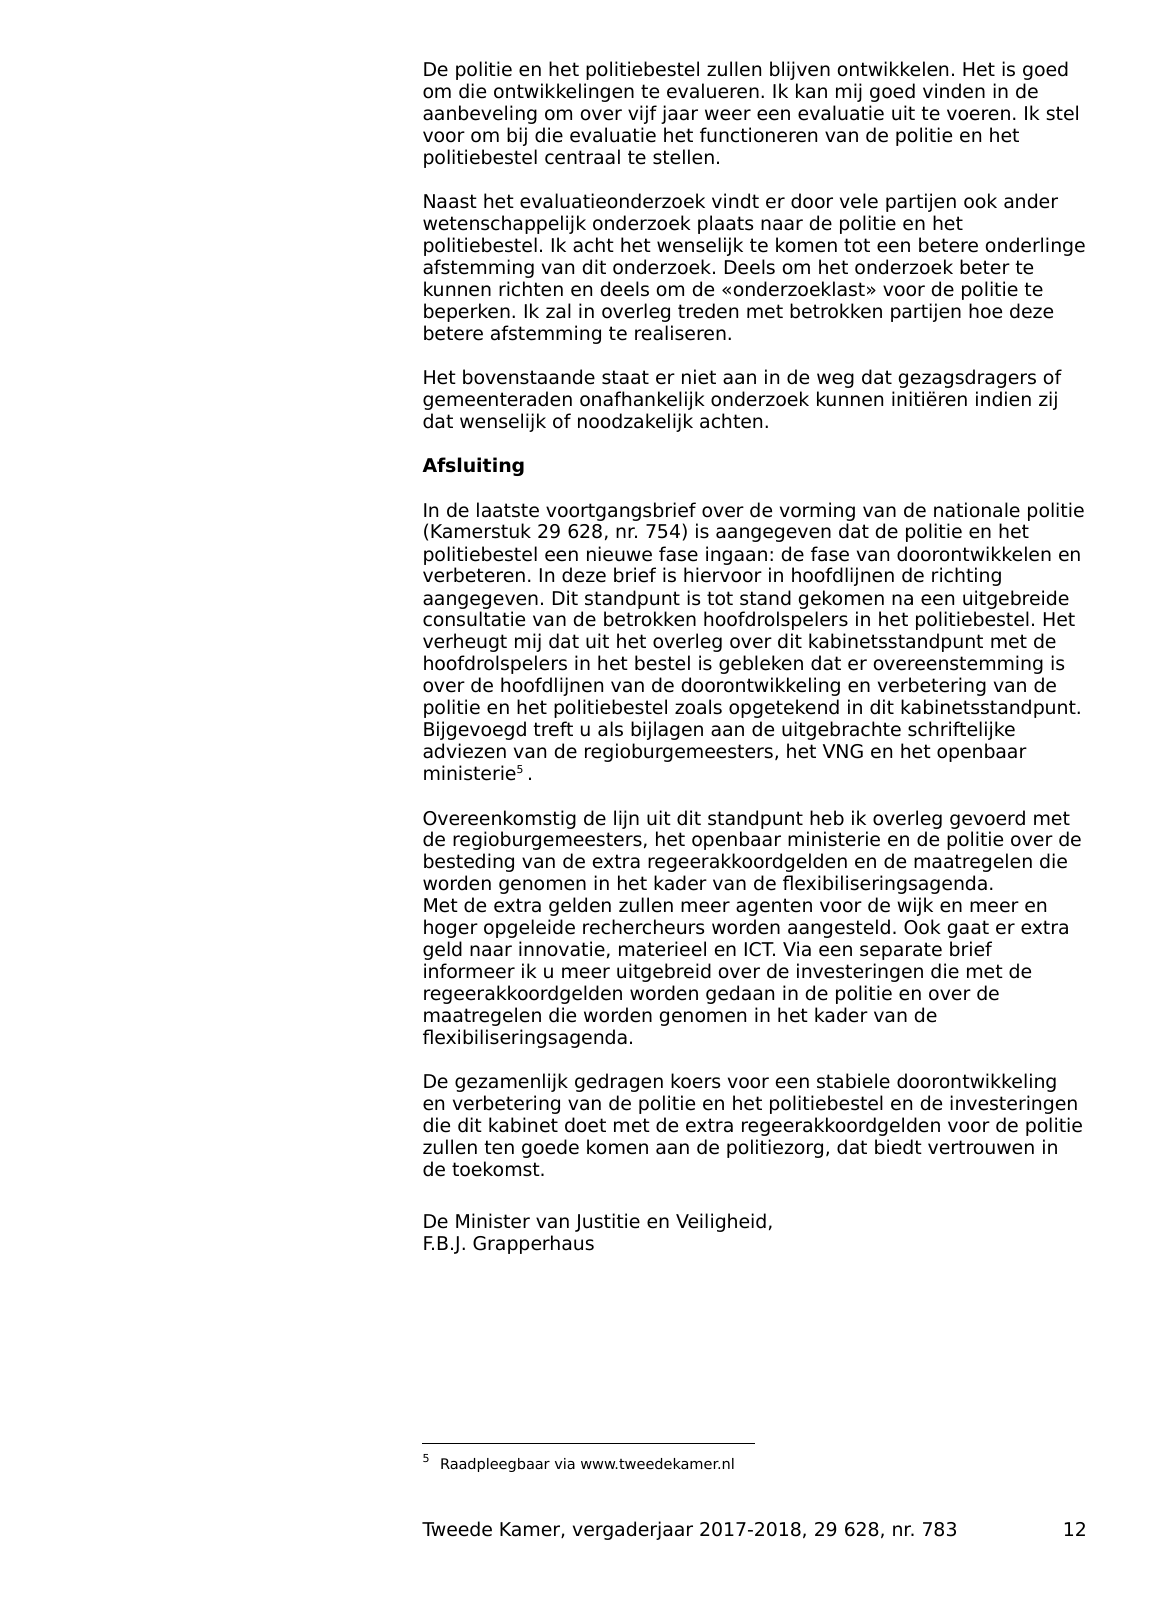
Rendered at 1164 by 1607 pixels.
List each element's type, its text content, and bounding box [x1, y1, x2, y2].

subtitle Afsluiting [422, 455, 1087, 477]
text Naast het evaluatieonderzoek vindt er door vele partijen ook ander wetenschappelijk onderzoek plaats naar de politie en het politiebestel. Ik acht het wenselijk te komen tot een betere onderlinge afstemming van dit onderzoek. Deels om het onderzoek beter te kunnen richten en deels om de «onderzoeklast» voor de politie te beperken. Ik zal in overleg treden met betrokken partijen hoe deze betere afstemming te realiseren. [422, 191, 1087, 345]
text Overeenkomstig de lijn uit dit standpunt heb ik overleg gevoerd met de regioburgemeesters, het openbaar ministerie en de politie over de besteding van de extra regeerakkoordgelden en de maatregelen die worden genomen in het kader van de flexibiliseringsagenda. [422, 807, 1087, 895]
text De Minister van Justitie en Veiligheid, F.B.J. Grapperhaus [422, 1211, 1087, 1255]
text Met de extra gelden zullen meer agenten voor de wijk en meer en hoger opgeleide rechercheurs worden aangesteld. Ook gaat er extra geld naar innovatie, materieel en ICT. Via een separate brief informeer ik u meer uitgebreid over de investeringen die met de regeerakkoordgelden worden gedaan in de politie en over de maatregelen die worden genomen in het kader van de flexibiliseringsagenda. [422, 895, 1087, 1049]
text De politie en het politiebestel zullen blijven ontwikkelen. Het is goed om die ontwikkelingen te evalueren. Ik kan mij goed vinden in de aanbeveling om over vijf jaar weer een evaluatie uit te voeren. Ik stel voor om bij die evaluatie het functioneren van de politie en het politiebestel centraal te stellen. [422, 59, 1087, 169]
text In de laatste voortgangsbrief over de vorming van de nationale politie (Kamerstuk 29 628, nr. 754) is aangegeven dat de politie en het politiebestel een nieuwe fase ingaan: de fase van doorontwikkelen en verbeteren. In deze brief is hiervoor in hoofdlijnen de richting aangegeven. Dit standpunt is tot stand gekomen na een uitgebreide consultatie van de betrokken hoofdrolspelers in het politiebestel. Het verheugt mij dat uit het overleg over dit kabinetsstandpunt met de hoofdrolspelers in het bestel is gebleken dat er overeenstemming is over de hoofdlijnen van de doorontwikkeling en verbetering van de politie en het politiebestel zoals opgetekend in dit kabinetsstandpunt. Bijgevoegd treft u als bijlagen aan de uitgebrachte schriftelijke adviezen van de regioburgemeesters, het VNG en het openbaar ministerie. [422, 499, 1087, 785]
text Raadpleegbaar via www.tweedekamer.nl [422, 1452, 1087, 1474]
text De gezamenlijk gedragen koers voor een stabiele doorontwikkeling en verbetering van de politie en het politiebestel en de investeringen die dit kabinet doet met de extra regeerakkoordgelden voor de politie zullen ten goede komen aan de politiezorg, dat biedt vertrouwen in de toekomst. [422, 1071, 1087, 1181]
text Het bovenstaande staat er niet aan in de weg dat gezagsdragers of gemeenteraden onafhankelijk onderzoek kunnen initiëren indien zij dat wenselijk of noodzakelijk achten. [422, 367, 1087, 433]
